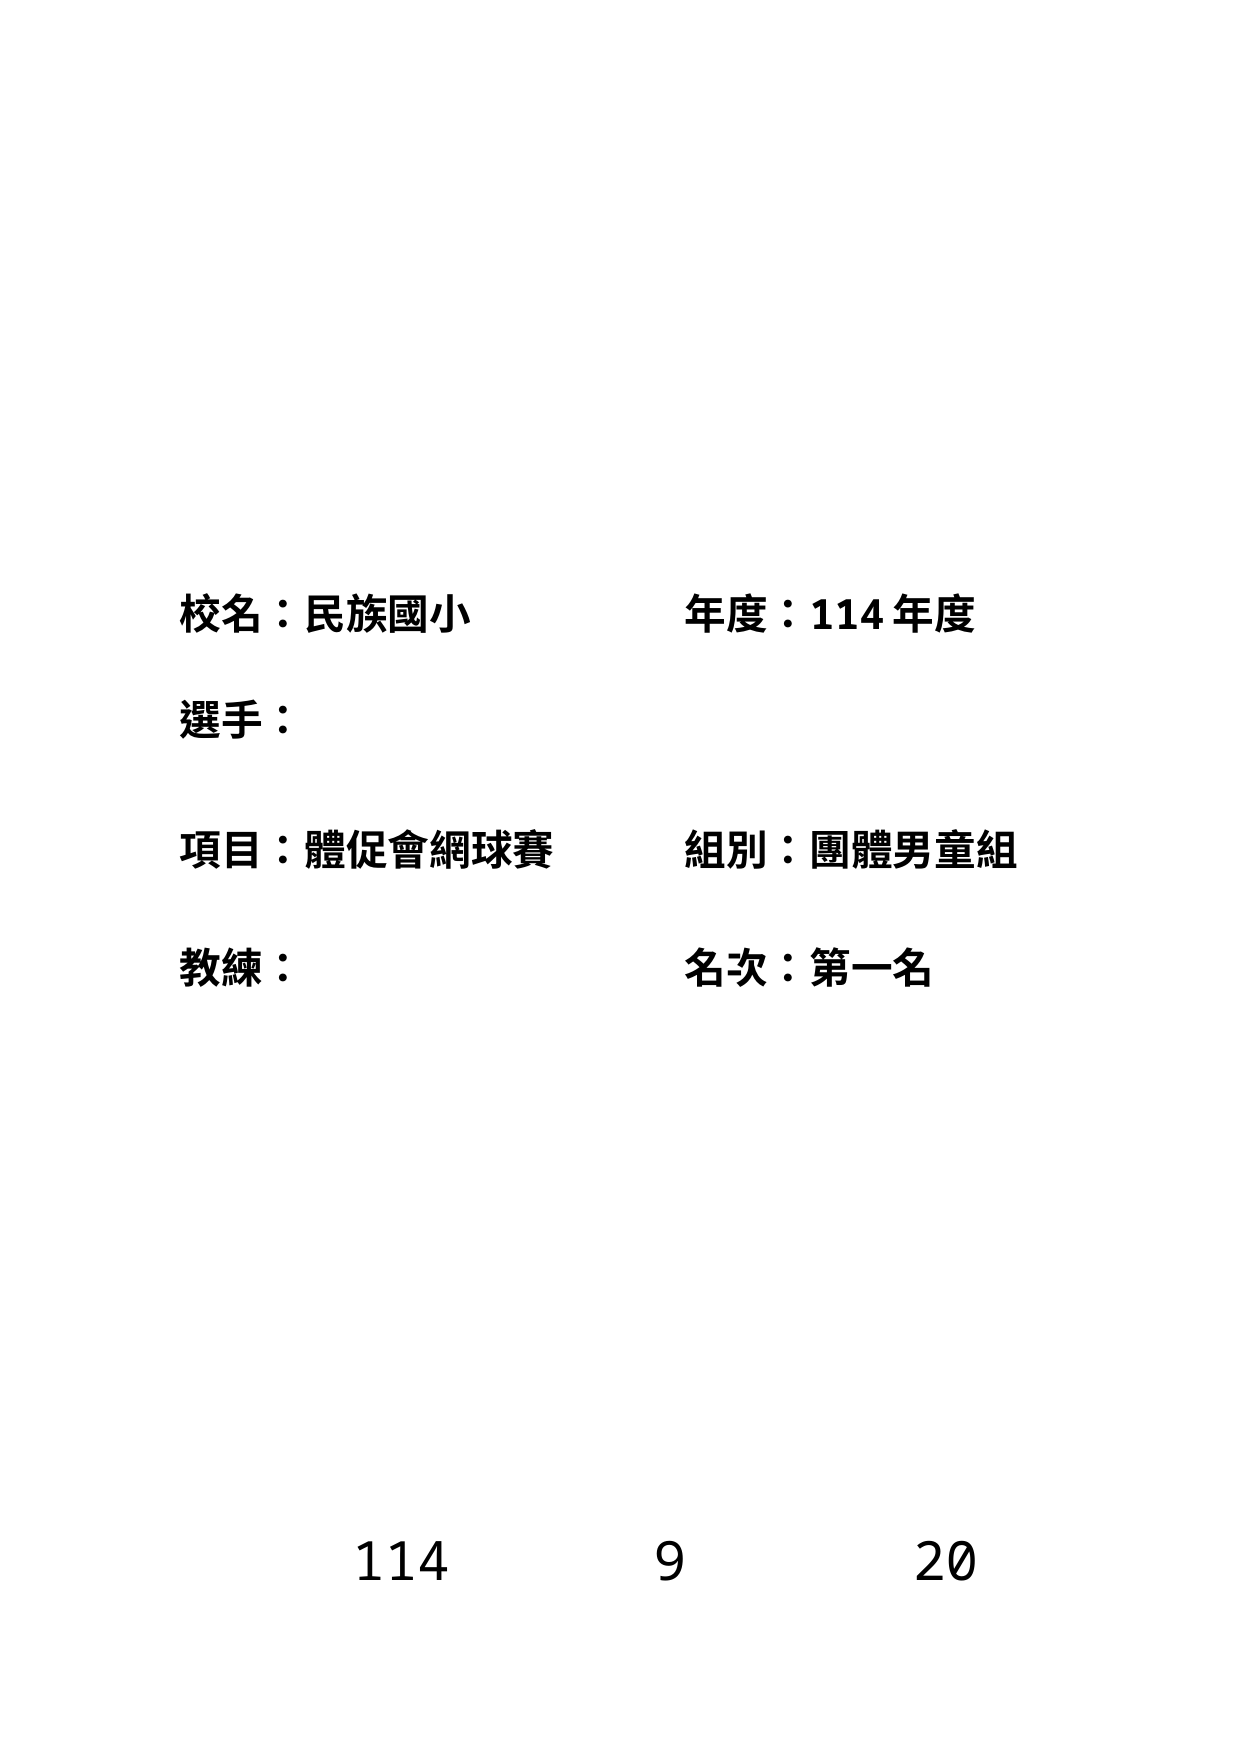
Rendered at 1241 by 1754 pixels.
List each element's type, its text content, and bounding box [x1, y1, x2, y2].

table_header 114 [308, 1522, 543, 1596]
table_header [182, 1522, 245, 1596]
table_header 年度：114年度 [623, 553, 1128, 671]
table_cell 選手： [118, 671, 1128, 789]
table_header [797, 1522, 873, 1596]
table_header [733, 1522, 797, 1596]
table_header [1081, 1522, 1144, 1596]
table_header [245, 1522, 308, 1596]
table_header [1018, 1522, 1081, 1596]
table_header 校名：民族國小 [118, 553, 623, 671]
table_cell 項目：體促會網球賽 [118, 789, 623, 907]
table_cell 名次：第一名 [623, 907, 1128, 1025]
table_header [118, 1522, 182, 1596]
table_header [543, 1522, 606, 1596]
table_header 20 [873, 1522, 1017, 1596]
table_cell 組別：團體男童組 [623, 789, 1128, 907]
table_cell 教練： [118, 907, 623, 1025]
table_header 9 [606, 1522, 733, 1596]
